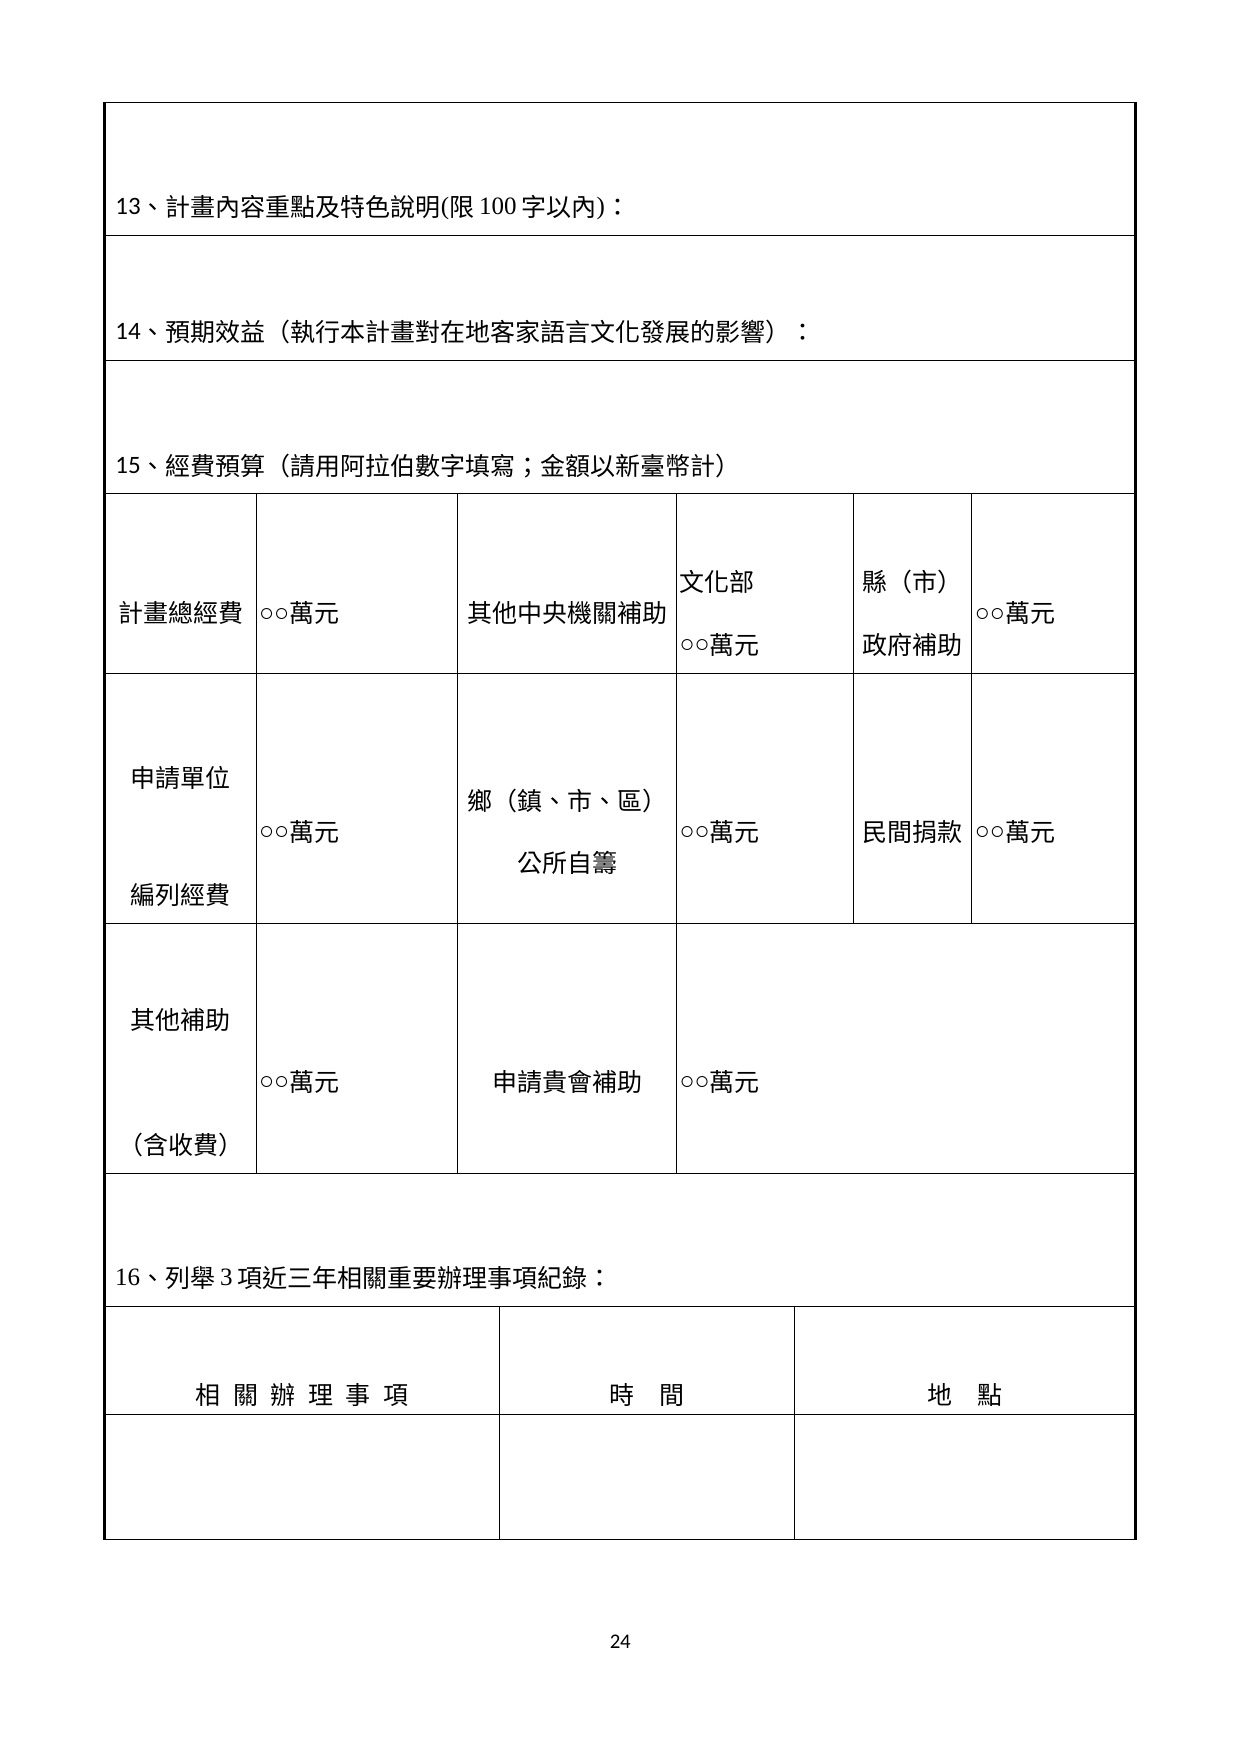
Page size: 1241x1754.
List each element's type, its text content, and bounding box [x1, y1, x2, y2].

table_cell ○○萬元 [677, 674, 853, 922]
table_cell ○○萬元 [257, 924, 457, 1172]
table_cell 地 點 [795, 1307, 1134, 1414]
table_cell [500, 1415, 794, 1539]
table_cell [106, 1415, 499, 1539]
table_cell 民間捐款 [854, 674, 971, 922]
table_cell 列舉3項近三年相關重要辦理事項紀錄： [106, 1174, 1134, 1306]
table_cell 計畫內容重點及特色說明(限100字以內)： [106, 103, 1134, 235]
table_cell [795, 1415, 1134, 1539]
table_cell ○○萬元 [677, 924, 1134, 1172]
table_cell 其他補助 （含收費） [106, 924, 256, 1172]
table_cell 鄉（鎮、市、區）公所自籌 [458, 674, 676, 922]
table_cell 計畫總經費 [106, 494, 256, 672]
table_cell ○○萬元 [257, 494, 457, 672]
table_cell 經費預算（請用阿拉伯數字填寫；金額以新臺幣計） [106, 361, 1134, 493]
table_cell ○○萬元 [972, 674, 1134, 922]
table_cell 申請單位 編列經費 [106, 674, 256, 922]
table_cell 縣（市）政府補助 [854, 494, 971, 672]
table_cell 申請貴會補助 [458, 924, 676, 1172]
table_cell 預期效益（執行本計畫對在地客家語言文化發展的影響）： [106, 236, 1134, 360]
table_cell 其他中央機關補助 [458, 494, 676, 672]
table_cell ○○萬元 [257, 674, 457, 922]
table_cell 時 間 [500, 1307, 794, 1414]
table_cell ○○萬元 [972, 494, 1134, 672]
table_cell 文化部 ○○萬元 [677, 494, 853, 672]
table_cell 相 關 辦 理 事 項 [106, 1307, 499, 1414]
